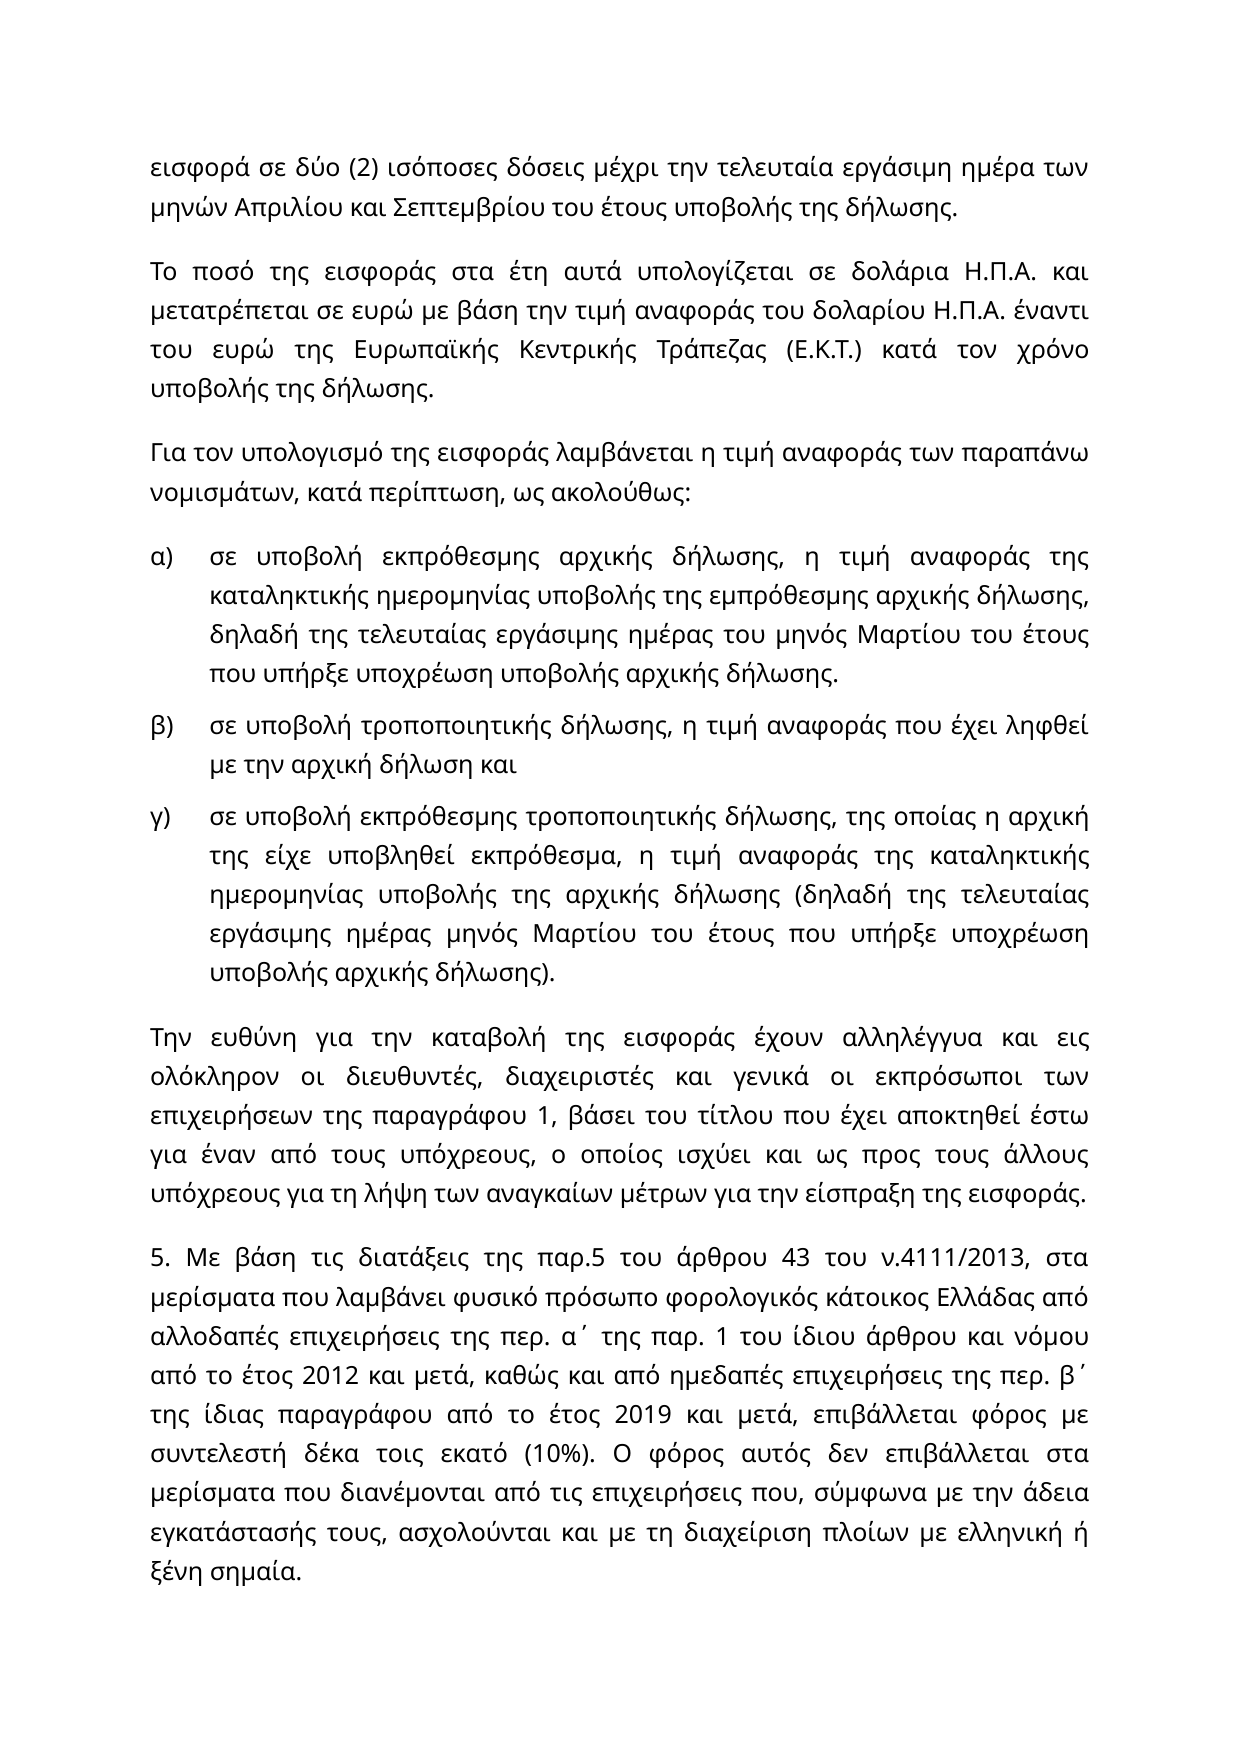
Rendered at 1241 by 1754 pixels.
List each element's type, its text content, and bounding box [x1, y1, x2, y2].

text Για τον υπολογισμό της εισφοράς λαμβάνεται η τιμή αναφοράς των παραπάνω νομισμάτων, κατά περίπτωση, ως ακολούθως: [150, 435, 1090, 508]
list β) σε υποβολή τροποποιητικής δήλωσης, η τιμή αναφοράς που έχει ληφθεί με την αρχική δήλωση και [150, 707, 1090, 781]
text εισφορά σε δύο (2) ισόποσες δόσεις μέχρι την τελευταία εργάσιμη ημέρα των μηνών Απριλίου και Σεπτεμβρίου του έτους υποβολής της δήλωσης. [150, 150, 1090, 223]
text 5. Με βάση τις διατάξεις της παρ.5 του άρθρου 43 του ν.4111/2013, στα μερίσματα που λαμβάνει φυσικό πρόσωπο φορολογικός κάτοικος Ελλάδας από αλλοδαπές επιχειρήσεις της περ. α΄ της παρ. 1 του ίδιου άρθρου και νόμου από το έτος 2012 και μετά, καθώς και από ημεδαπές επιχειρήσεις της περ. β΄ της ίδιας παραγράφου από το έτος 2019 και μετά, επιβάλλεται φόρος με συντελεστή δέκα τοις εκατό (10%). Ο φόρος αυτός δεν επιβάλλεται στα μερίσματα που διανέμονται από τις επιχειρήσεις που, σύμφωνα με την άδεια εγκατάστασής τους, ασχολούνται και με τη διαχείριση πλοίων με ελληνική ή ξένη σημαία. [150, 1240, 1090, 1587]
text Την ευθύνη για την καταβολή της εισφοράς έχουν αλληλέγγυα και εις ολόκληρον οι διευθυντές, διαχειριστές και γενικά οι εκπρόσωποι των επιχειρήσεων της παραγράφου 1, βάσει του τίτλου που έχει αποκτηθεί έστω για έναν από τους υπόχρεους, ο οποίος ισχύει και ως προς τους άλλους υπόχρεους για τη λήψη των αναγκαίων μέτρων για την είσπραξη της εισφοράς. [150, 1019, 1090, 1210]
text Το ποσό της εισφοράς στα έτη αυτά υπολογίζεται σε δολάρια Η.Π.Α. και μετατρέπεται σε ευρώ με βάση την τιμή αναφοράς του δολαρίου Η.Π.Α. έναντι του ευρώ της Ευρωπαϊκής Κεντρικής Τράπεζας (Ε.Κ.Τ.) κατά τον χρόνο υποβολής της δήλωσης. [150, 253, 1090, 405]
list γ) σε υποβολή εκπρόθεσμης τροποποιητικής δήλωσης, της οποίας η αρχική της είχε υποβληθεί εκπρόθεσμα, η τιμή αναφοράς της καταληκτικής ημερομηνίας υποβολής της αρχικής δήλωσης (δηλαδή της τελευταίας εργάσιμης ημέρας μηνός Μαρτίου του έτους που υπήρξε υποχρέωση υποβολής αρχικής δήλωσης). [150, 798, 1090, 989]
list α) σε υποβολή εκπρόθεσμης αρχικής δήλωσης, η τιμή αναφοράς της καταληκτικής ημερομηνίας υποβολής της εμπρόθεσμης αρχικής δήλωσης, δηλαδή της τελευταίας εργάσιμης ημέρας του μηνός Μαρτίου του έτους που υπήρξε υποχρέωση υποβολής αρχικής δήλωσης. [150, 538, 1090, 690]
